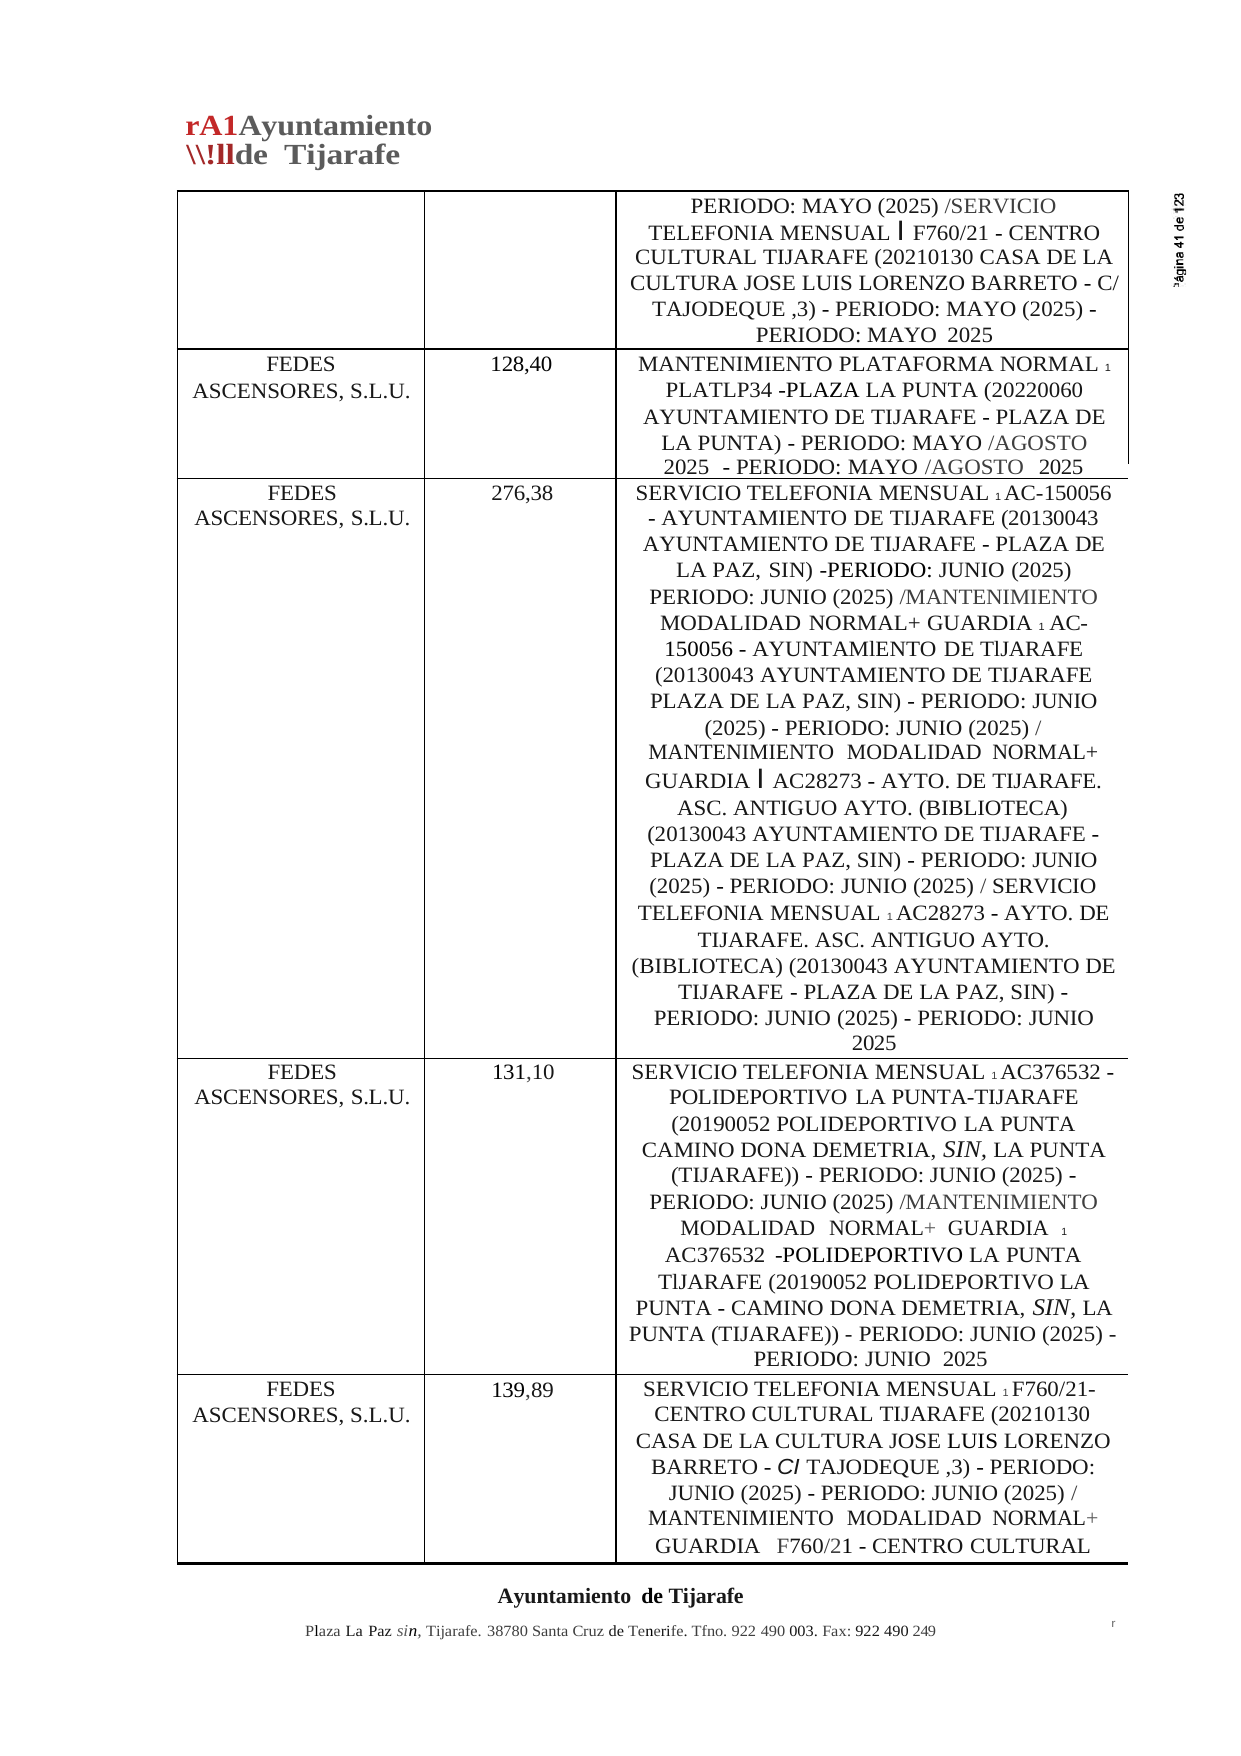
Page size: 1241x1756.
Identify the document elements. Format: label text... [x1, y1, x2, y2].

table_cell MANTENIMIENTO MODALIDAD NORMAL+ [617, 742, 1128, 766]
table_cell [425, 742, 615, 766]
table_cell [178, 1190, 424, 1216]
table_cell [178, 533, 424, 558]
table_cell [425, 1006, 615, 1033]
table_cell [425, 1269, 615, 1322]
table_cell [425, 664, 615, 690]
table_cell [425, 1348, 615, 1373]
table_cell (2025) - PERIODO: JUNIO (2025) / [617, 716, 1128, 742]
table_cell [425, 1085, 615, 1111]
table_cell [178, 954, 424, 980]
table_cell POLIDEPORTIVO LA PUNTA-TIJARAFE [617, 1085, 1128, 1111]
table_cell [178, 848, 424, 874]
table_cell FEDES ASCENSORES, S.L.U. [178, 350, 424, 478]
table_cell [178, 664, 424, 690]
table_cell TIJARAFE. ASC. ANTIGUO AYTO. [617, 928, 1128, 954]
table_cell [178, 585, 424, 611]
table_cell [425, 796, 615, 822]
table_cell [425, 1533, 615, 1562]
table_cell 276,38 [425, 479, 615, 506]
table_cell [425, 1033, 615, 1057]
table_cell [178, 766, 424, 796]
table_cell [425, 1216, 615, 1242]
table_cell PLAZA DE LA PAZ, SIN) - PERIODO: JUNIO [617, 848, 1128, 874]
table_cell PERIODO: JUNIO (2025) /MANTENIMIENTO [617, 585, 1128, 611]
table_cell [425, 901, 615, 928]
table_cell 128,40 [425, 350, 615, 478]
table_cell CASA DE LA CULTURA JOSE LUIS LORENZO BARRETO - CI TAJODEQUE ,3) - PERIODO: JUNIO (2025) - PERIODO: JUNIO (2025) / MANTENIMIENTO MODALIDAD NORMAL+ [617, 1428, 1128, 1533]
table_cell [178, 559, 424, 585]
table_header [425, 192, 615, 348]
table_cell [178, 1322, 424, 1348]
table_cell [178, 822, 424, 848]
table_cell [178, 928, 424, 954]
table_cell [425, 716, 615, 742]
table_cell [425, 506, 615, 533]
table_cell 2025 [617, 1033, 1128, 1057]
table_cell TELEFONIA MENSUAL 1 AC28273 - AYTO. DE [617, 901, 1128, 928]
table_cell [178, 716, 424, 742]
table_cell (20130043 AYUNTAMIENTO DE TIJARAFE­ [617, 664, 1128, 690]
table_cell [178, 874, 424, 901]
table_header PERIODO: MAYO (2025) /SERVICIO TELEFONIA MENSUAL I F760/21 - CENTRO CULTURAL TIJARAFE (20210130 CASA DE LA CULTURA JOSE LUIS LORENZO BARRETO - C/ TAJODEQUE ,3) - PERIODO: MAYO (2025) - PERIODO: MAYO 2025 [617, 192, 1128, 348]
table_cell TIJARAFE - PLAZA DE LA PAZ, SIN) - [617, 980, 1128, 1006]
table_header [178, 192, 424, 348]
table_cell [425, 980, 615, 1006]
table_cell [178, 1216, 424, 1242]
table_cell GUARDIA F760/21 - CENTRO CULTURAL [617, 1533, 1128, 1562]
table_cell [425, 1111, 615, 1190]
table_cell (20190052 POLIDEPORTIVO LA PUNTA­ CAMINO DONA DEMETRIA, SIN, LA PUNTA (TIJARAFE)) - PERIODO: JUNIO (2025) - [617, 1111, 1128, 1190]
table_cell MODALIDAD NORMAL+ GUARDIA 1 [617, 1216, 1128, 1242]
table_cell [425, 954, 615, 980]
table_cell TlJARAFE (20190052 POLIDEPORTIVO LA PUNTA - CAMINO DONA DEMETRIA, SIN, LA [617, 1269, 1128, 1322]
table_cell [425, 822, 615, 848]
table_cell [425, 559, 615, 585]
table_cell ASC. ANTIGUO AYTO. (BIBLIOTECA) [617, 796, 1128, 822]
table_cell [425, 1190, 615, 1216]
table_cell PERIODO: JUNIO (2025) /MANTENIMIENTO [617, 1190, 1128, 1216]
table_cell [425, 533, 615, 558]
table_cell [178, 1348, 424, 1373]
table_cell 139,89 [425, 1375, 615, 1428]
table_cell [425, 928, 615, 954]
table_cell 2025 - PERIODO: MAYO /AGOSTO 2025 [617, 464, 1128, 478]
table_cell PLAZA DE LA PAZ, SIN) - PERIODO: JUNIO [617, 690, 1128, 716]
table_cell 131,10 [425, 1059, 615, 1084]
table_cell AC376532 -POLIDEPORTIVO LA PUNTA­ [617, 1243, 1128, 1269]
table_cell FEDES [178, 1059, 424, 1084]
table_cell [178, 1033, 424, 1057]
table_cell [425, 638, 615, 663]
table_cell - AYUNTAMIENTO DE TIJARAFE (20130043 [617, 506, 1128, 533]
table_cell [178, 742, 424, 766]
table_cell ASCENSORES, S.L.U. [178, 506, 424, 533]
table_cell [425, 874, 615, 901]
table_cell SERVICIO TELEFONIA MENSUAL 1 F760/21- CENTRO CULTURAL TIJARAFE (20210130 [617, 1375, 1128, 1428]
table_cell ASCENSORES, S.L.U. [178, 1085, 424, 1111]
table_cell [178, 901, 424, 928]
table_cell MODALIDAD NORMAL+ GUARDIA 1 AC- [617, 611, 1128, 638]
table_cell [178, 611, 424, 638]
table_cell GUARDIA I AC28273 - AYTO. DE TIJARAFE. [617, 766, 1128, 796]
table_cell [425, 766, 615, 796]
table_cell SERVICIO TELEFONIA MENSUAL 1 AC-150056 [617, 479, 1128, 506]
table_cell FEDES [178, 479, 424, 506]
table_cell AYUNTAMIENTO DE TIJARAFE - PLAZA DE [617, 533, 1128, 558]
table_cell [425, 1243, 615, 1269]
table_cell [425, 690, 615, 716]
table_cell [178, 1111, 424, 1190]
table_cell MANTENIMIENTO PLATAFORMA NORMAL 1 PLATLP34 -PLAZA LA PUNTA (20220060 AYUNTAMIENTO DE TIJARAFE - PLAZA DE LA PUNTA) - PERIODO: MAYO /AGOSTO [617, 350, 1128, 463]
table_cell [178, 1006, 424, 1033]
table_cell [425, 1322, 615, 1348]
table_cell (2025) - PERIODO: JUNIO (2025) / SERVICIO [617, 874, 1128, 901]
table_cell [425, 848, 615, 874]
table_cell LA PAZ, SIN) -PERIODO: JUNIO (2025)­ [617, 559, 1128, 585]
table_cell (BIBLIOTECA) (20130043 AYUNTAMIENTO DE [617, 954, 1128, 980]
table_cell (20130043 AYUNTAMIENTO DE TIJARAFE - [617, 822, 1128, 848]
table_cell [178, 980, 424, 1006]
table_cell PERIODO: JUNIO (2025) - PERIODO: JUNIO [617, 1006, 1128, 1033]
table_cell PUNTA (TIJARAFE)) - PERIODO: JUNIO (2025) - [617, 1322, 1128, 1348]
table_cell SERVICIO TELEFONIA MENSUAL 1 AC376532 - [617, 1059, 1128, 1084]
table_cell PERIODO: JUNIO 2025 [617, 1348, 1128, 1373]
table_cell [178, 1428, 424, 1533]
table_cell [178, 1243, 424, 1269]
table_cell [178, 1533, 424, 1562]
table_cell [425, 611, 615, 638]
table_cell [178, 638, 424, 663]
table_cell [425, 1428, 615, 1533]
table_cell FEDES ASCENSORES, S.L.U. [178, 1375, 424, 1428]
table_cell [178, 1269, 424, 1322]
table_cell [178, 690, 424, 716]
table_cell [425, 585, 615, 611]
table_cell 150056 - AYUNTAMlENTO DE TlJARAFE [617, 638, 1128, 663]
table_cell [178, 796, 424, 822]
